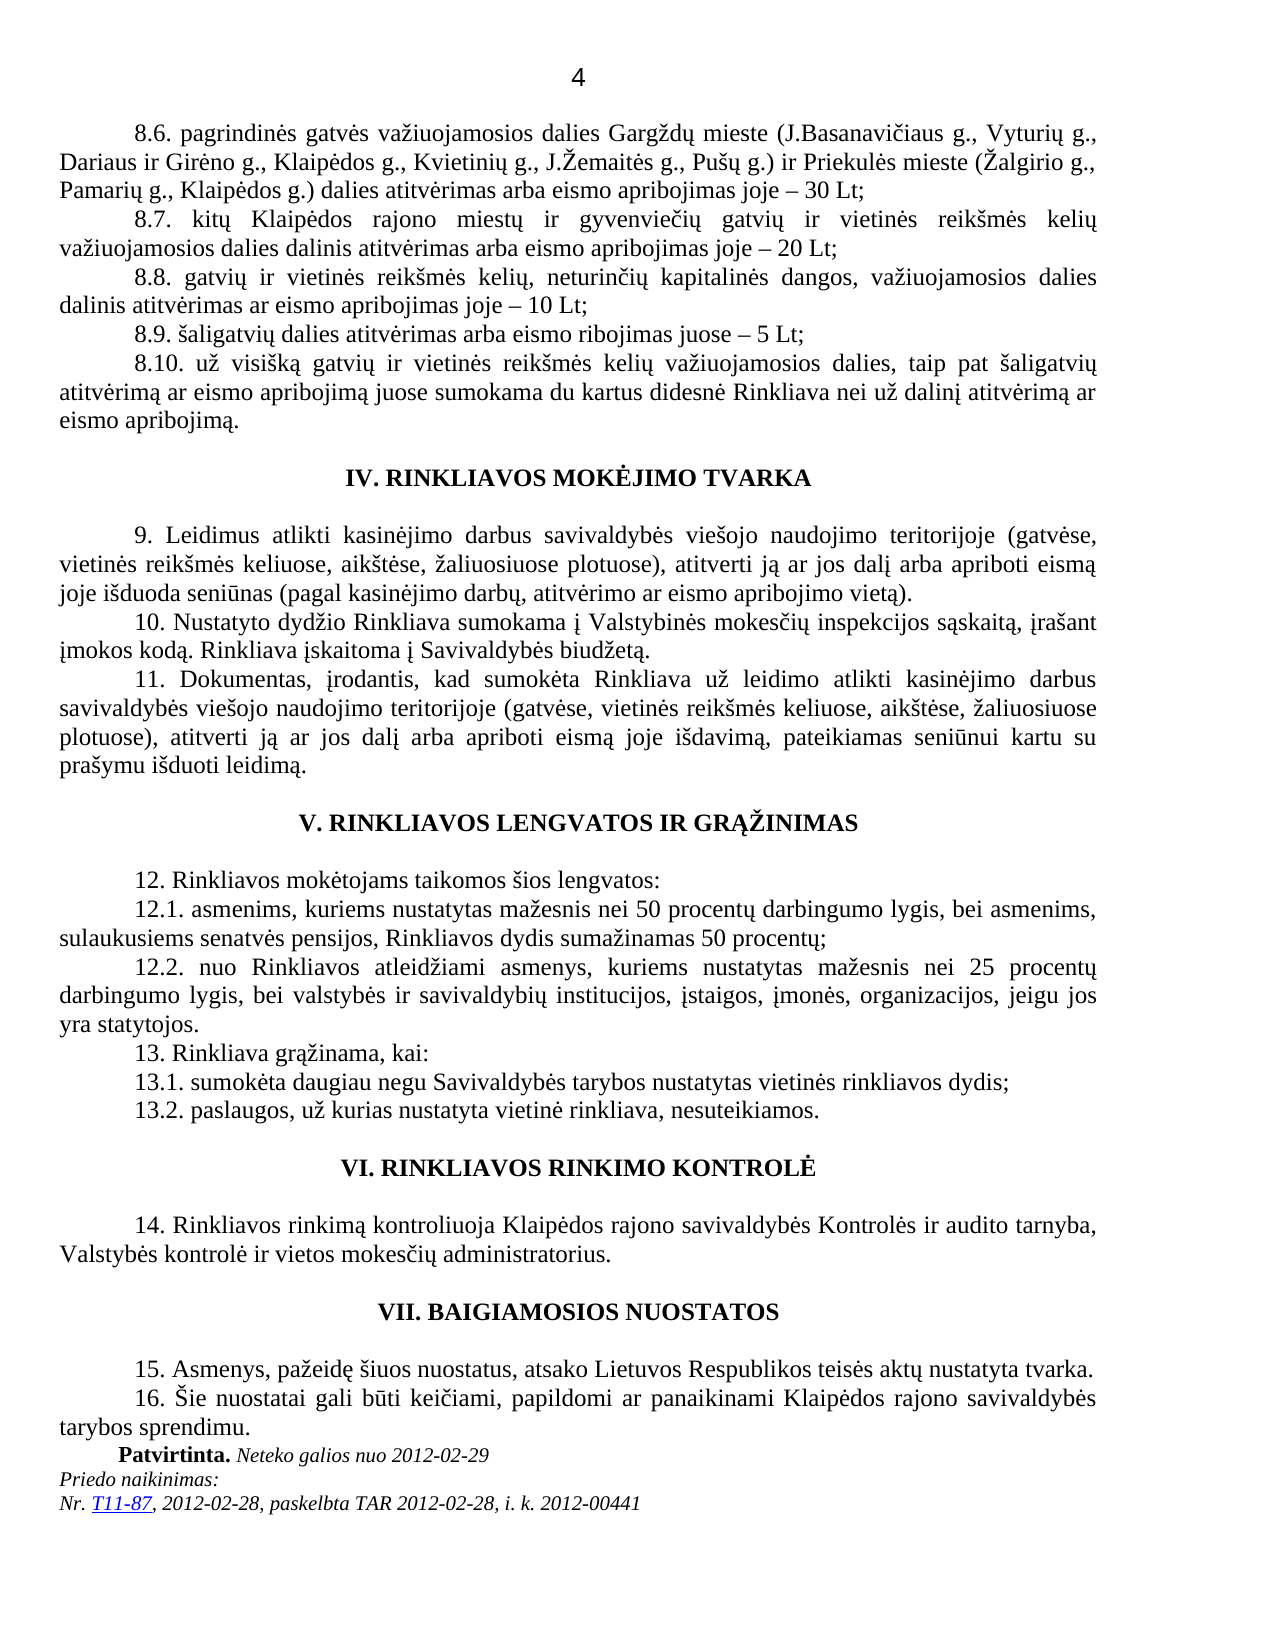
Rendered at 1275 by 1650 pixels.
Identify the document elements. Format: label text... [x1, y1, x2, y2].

text 12.1. asmenims, kuriems nustatytas mažesnis nei 50 procentų darbingumo lygis, bei asmenims, sulaukusiems senatvės pensijos, Rinkliavos dydis sumažinamas 50 procentų; [59, 894, 1098, 952]
text 13.2. paslaugos, už kurias nustatyta vietinė rinkliava, nesuteikiamos. [59, 1096, 1098, 1124]
text VII. BAIGIAMOSIOS NUOSTATOS [59, 1297, 1098, 1326]
text 8.9. šaligatvių dalies atitvėrimas arba eismo ribojimas juose – 5 Lt; [59, 319, 1098, 348]
text IV. RINKLIAVOS MOKĖJIMO TVARKA [59, 463, 1098, 492]
text Patvirtinta. Neteko galios nuo 2012-02-29 [59, 1441, 1098, 1467]
text 8.6. pagrindinės gatvės važiuojamosios dalies Gargždų mieste (J.Basanavičiaus g., Vyturių g., Dariaus ir Girėno g., Klaipėdos g., Kvietinių g., J.Žemaitės g., Pušų g.) ir Priekulės mieste (Žalgirio g., Pamarių g., Klaipėdos g.) dalies atitvėrimas arba eismo apribojimas joje – 30 Lt; [59, 118, 1098, 204]
text 12.2. nuo Rinkliavos atleidžiami asmenys, kuriems nustatytas mažesnis nei 25 procentų darbingumo lygis, bei valstybės ir savivaldybių institucijos, įstaigos, įmonės, organizacijos, jeigu jos yra statytojos. [59, 952, 1098, 1038]
text VI. RINKLIAVOS RINKIMO KONTROLĖ [59, 1153, 1098, 1182]
text 16. Šie nuostatai gali būti keičiami, papildomi ar panaikinami Klaipėdos rajono savivaldybės tarybos sprendimu. [59, 1383, 1098, 1441]
text 8.7. kitų Klaipėdos rajono miestų ir gyvenviečių gatvių ir vietinės reikšmės kelių važiuojamosios dalies dalinis atitvėrimas arba eismo apribojimas joje – 20 Lt; [59, 204, 1098, 262]
text 13.1. sumokėta daugiau negu Savivaldybės tarybos nustatytas vietinės rinkliavos dydis; [59, 1067, 1098, 1096]
text 11. Dokumentas, įrodantis, kad sumokėta Rinkliava už leidimo atlikti kasinėjimo darbus savivaldybės viešojo naudojimo teritorijoje (gatvėse, vietinės reikšmės keliuose, aikštėse, žaliuosiuose plotuose), atitverti ją ar jos dalį arba apriboti eismą joje išdavimą, pateikiamas seniūnui kartu su prašymu išduoti leidimą. [59, 664, 1098, 779]
text 9. Leidimus atlikti kasinėjimo darbus savivaldybės viešojo naudojimo teritorijoje (gatvėse, vietinės reikšmės keliuose, aikštėse, žaliuosiuose plotuose), atitverti ją ar jos dalį arba apriboti eismą joje išduoda seniūnas (pagal kasinėjimo darbų, atitvėrimo ar eismo apribojimo vietą). [59, 521, 1098, 607]
text V. RINKLIAVOS LENGVATOS IR GRĄŽINIMAS [59, 808, 1098, 837]
text 12. Rinkliavos mokėtojams taikomos šios lengvatos: [59, 866, 1098, 894]
text 14. Rinkliavos rinkimą kontroliuoja Klaipėdos rajono savivaldybės Kontrolės ir audito tarnyba, Valstybės kontrolė ir vietos mokesčių administratorius. [59, 1211, 1098, 1268]
text Nr. T11-87, 2012-02-28, paskelbta TAR 2012-02-28, i. k. 2012-00441 [59, 1491, 1098, 1515]
text 8.8. gatvių ir vietinės reikšmės kelių, neturinčių kapitalinės dangos, važiuojamosios dalies dalinis atitvėrimas ar eismo apribojimas joje – 10 Lt; [59, 262, 1098, 319]
text 13. Rinkliava grąžinama, kai: [59, 1038, 1098, 1067]
text 10. Nustatyto dydžio Rinkliava sumokama į Valstybinės mokesčių inspekcijos sąskaitą, įrašant įmokos kodą. Rinkliava įskaitoma į Savivaldybės biudžetą. [59, 607, 1098, 664]
text 8.10. už visišką gatvių ir vietinės reikšmės kelių važiuojamosios dalies, taip pat šaligatvių atitvėrimą ar eismo apribojimą juose sumokama du kartus didesnė Rinkliava nei už dalinį atitvėrimą ar eismo apribojimą. [59, 348, 1098, 434]
text Priedo naikinimas: [59, 1467, 1098, 1491]
text 15. Asmenys, pažeidę šiuos nuostatus, atsako Lietuvos Respublikos teisės aktų nustatyta tvarka. [59, 1354, 1098, 1383]
